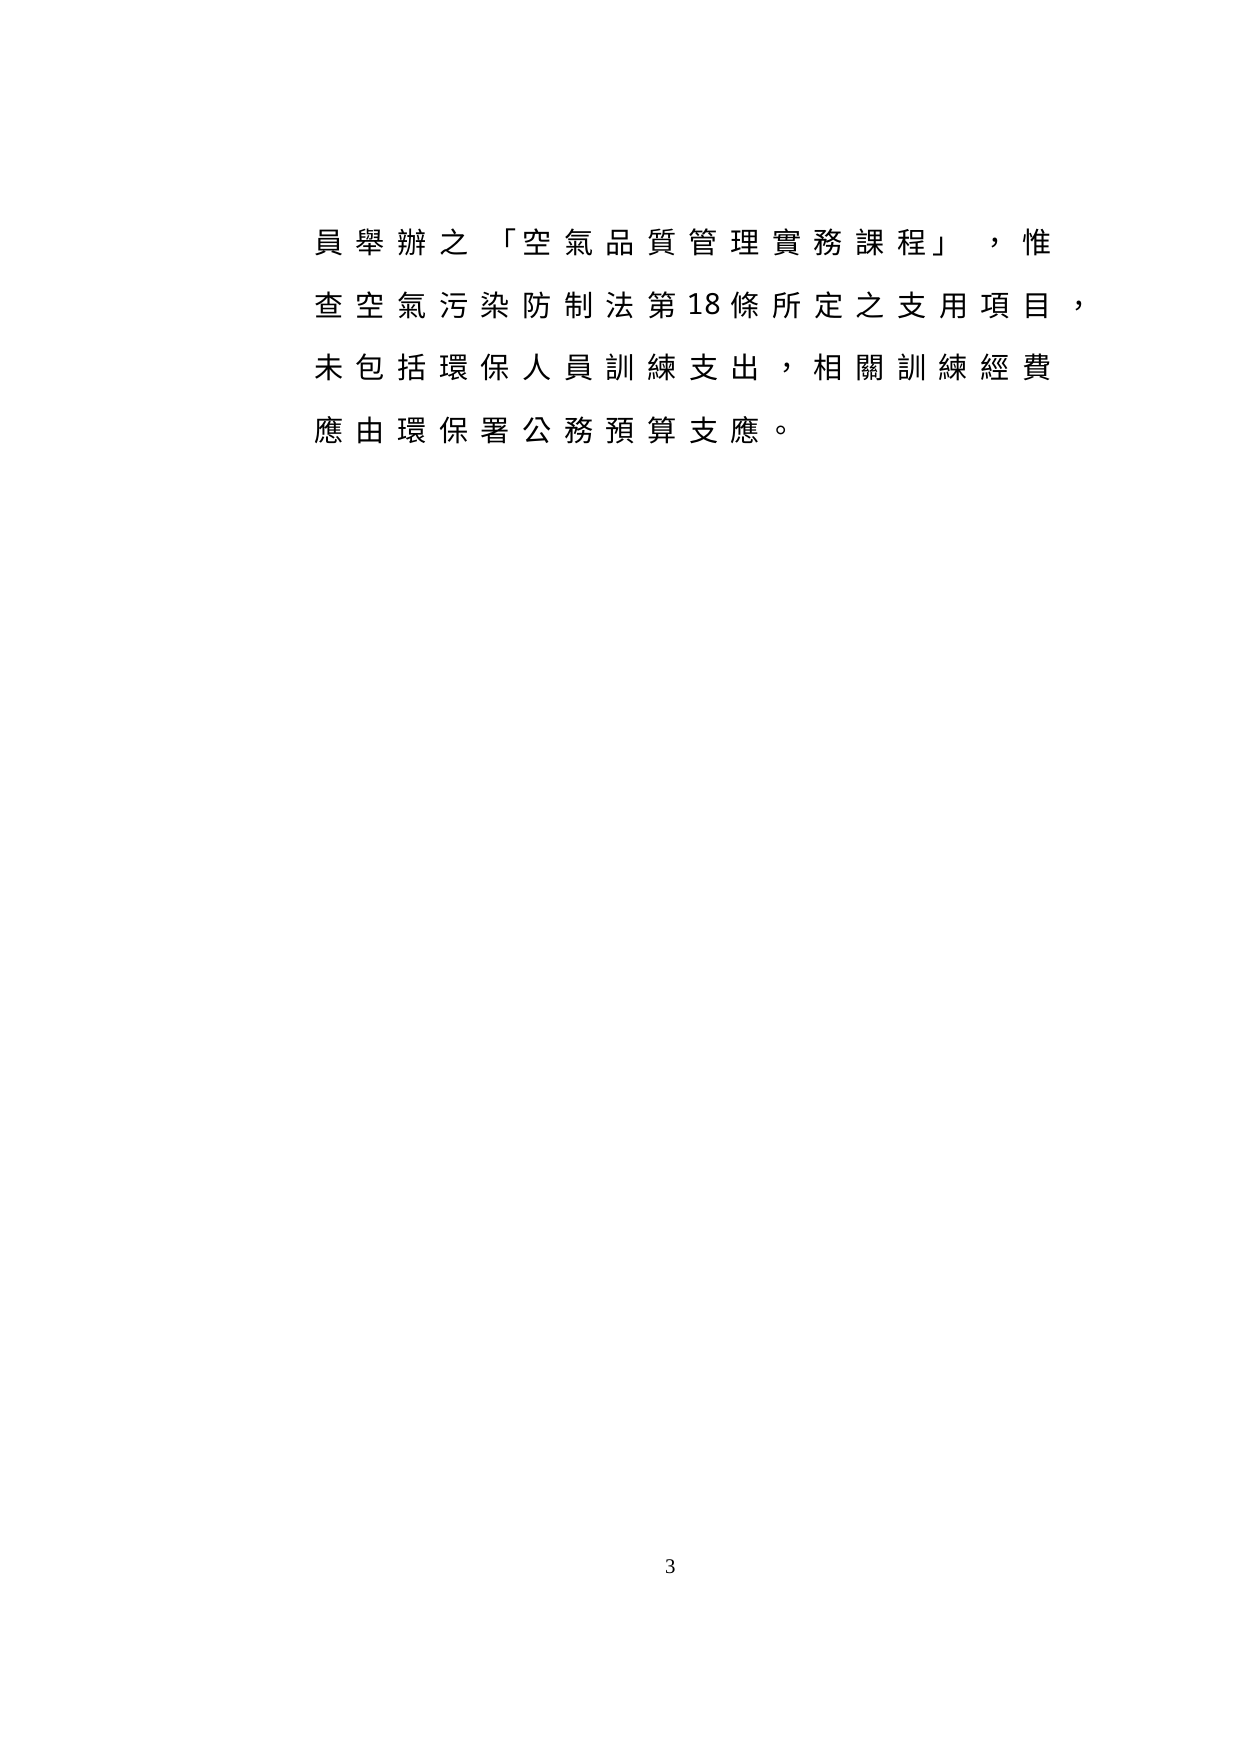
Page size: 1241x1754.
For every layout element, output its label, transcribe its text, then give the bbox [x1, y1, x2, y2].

text 查空污基金102年度派員(包括：環保署副署長、空保處處長、科長、技正、技士及環境技術師等計6人)前往美國南加州考察觀摩空氣品質管理實務(爰102年度預算案未編列此出國計畫，決算金額88萬5千元以併決算方式辦理)，主要行程係參加加州南岸空氣品質管理局為該團成員舉辦之「空氣品質管理實務課程」，惟查空氣污染防制法第18條所定之支用項目，未包括環保人員訓練支出，相關訓練經費應由環保署公務預算支應。 [271, 199, 1058, 449]
